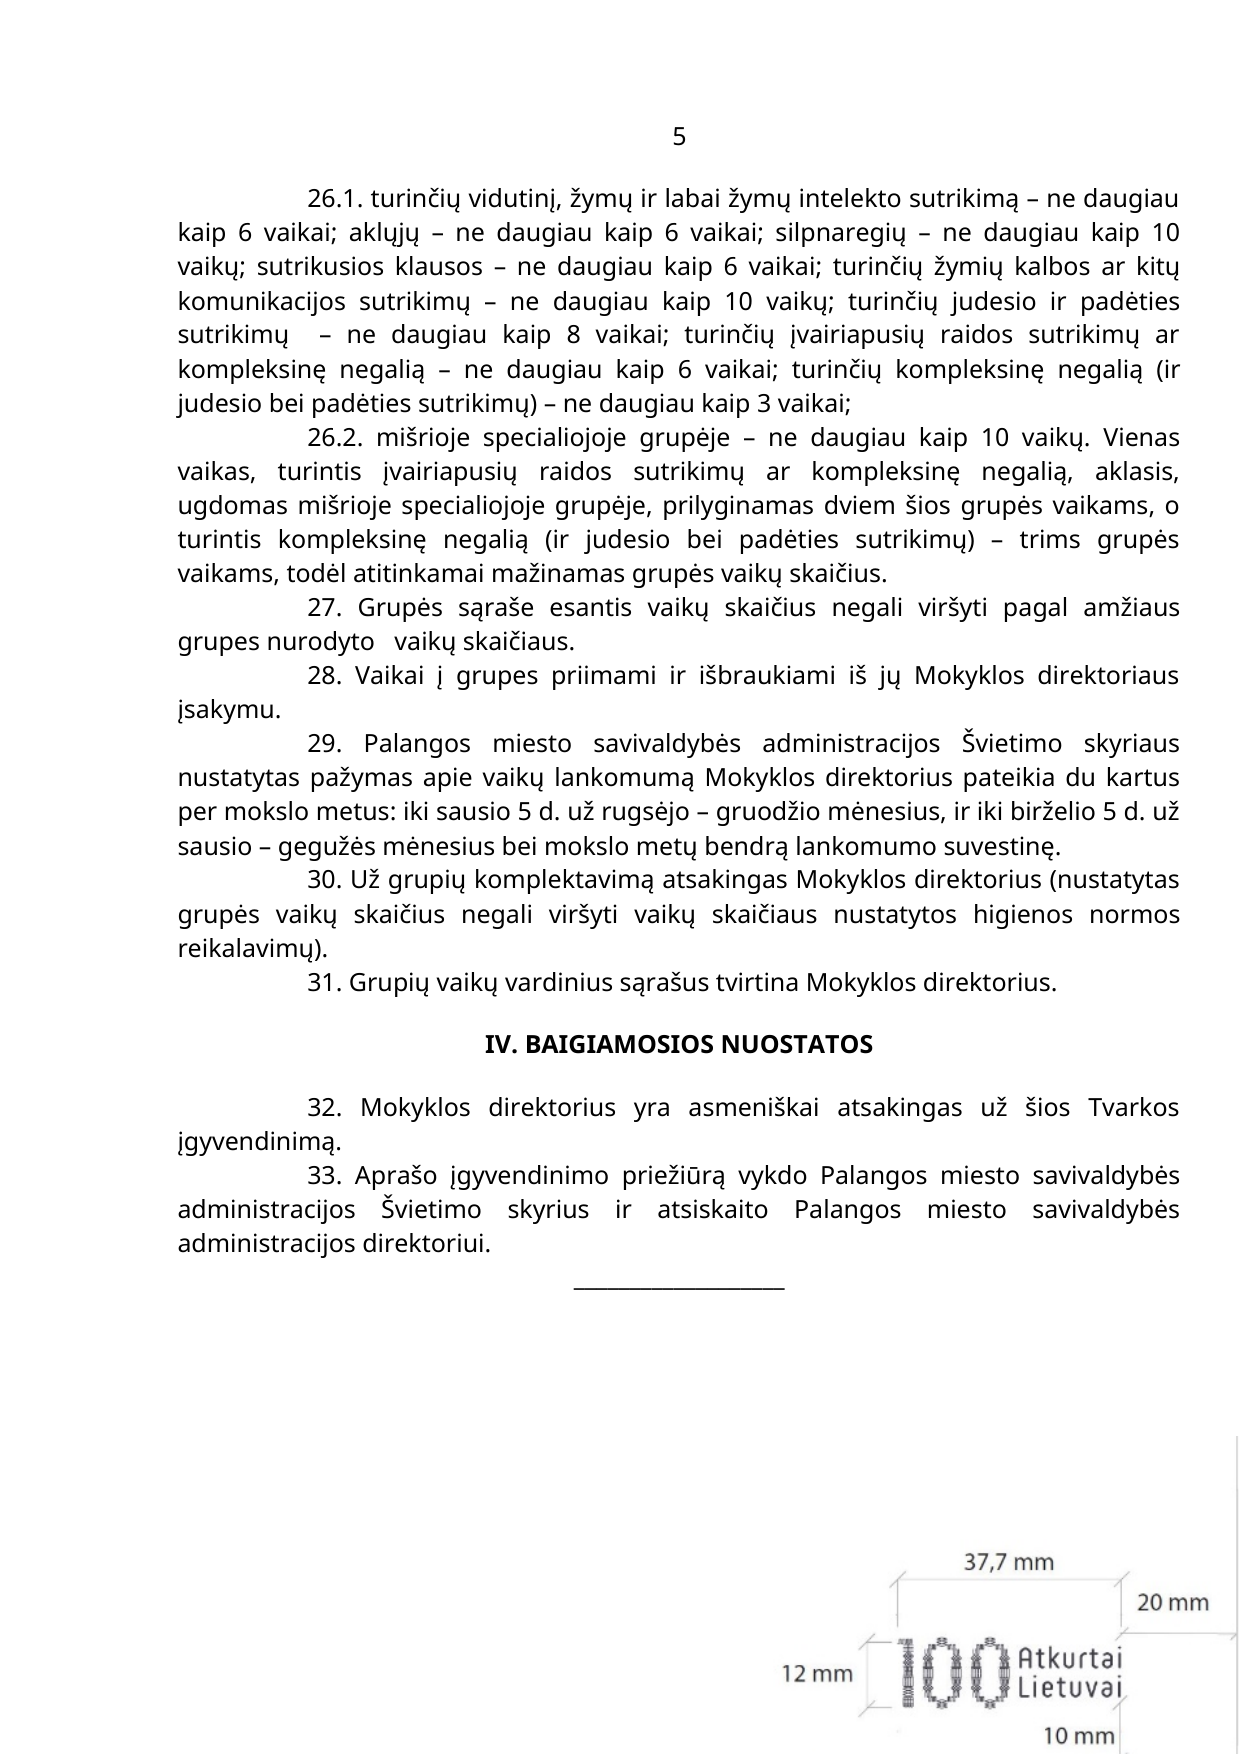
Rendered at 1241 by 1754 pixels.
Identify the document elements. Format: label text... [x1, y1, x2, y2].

text IV. BAIGIAMOSIOS NUOSTATOS [177, 1027, 1181, 1061]
text 33. Aprašo įgyvendinimo priežiūrą vykdo Palangos miesto savivaldybės administracijos Švietimo skyrius ir atsiskaito Palangos miesto savivaldybės administracijos direktoriui. [177, 1158, 1181, 1260]
text ___________________ [177, 1260, 1181, 1294]
text 32. Mokyklos direktorius yra asmeniškai atsakingas už šios Tvarkos įgyvendinimą. [177, 1090, 1181, 1158]
text 26.2. mišrioje specialiojoje grupėje – ne daugiau kaip 10 vaikų. Vienas vaikas, turintis įvairiapusių raidos sutrikimų ar kompleksinę negalią, aklasis, ugdomas mišrioje specialiojoje grupėje, prilyginamas dviem šios grupės vaikams, o turintis kompleksinę negalią (ir judesio bei padėties sutrikimų) – trims grupės vaikams, todėl atitinkamai mažinamas grupės vaikų skaičius. [177, 419, 1181, 590]
text 30. Už grupių komplektavimą atsakingas Mokyklos direktorius (nustatytas grupės vaikų skaičius negali viršyti vaikų skaičiaus nustatytos higienos normos reikalavimų). [177, 862, 1181, 964]
text 27. Grupės sąraše esantis vaikų skaičius negali viršyti pagal amžiaus grupes nurodyto vaikų skaičiaus. [177, 590, 1181, 658]
text 29. Palangos miesto savivaldybės administracijos Švietimo skyriaus nustatytas pažymas apie vaikų lankomumą Mokyklos direktorius pateikia du kartus per mokslo metus: iki sausio 5 d. už rugsėjo – gruodžio mėnesius, ir iki birželio 5 d. už sausio – gegužės mėnesius bei mokslo metų bendrą lankomumo suvestinę. [177, 726, 1181, 862]
text 31. Grupių vaikų vardinius sąrašus tvirtina Mokyklos direktorius. [177, 964, 1181, 998]
text 28. Vaikai į grupes priimami ir išbraukiami iš jų Mokyklos direktoriaus įsakymu. [177, 658, 1181, 726]
text 26.1. turinčių vidutinį, žymų ir labai žymų intelekto sutrikimą – ne daugiau kaip 6 vaikai; aklųjų – ne daugiau kaip 6 vaikai; silpnaregių – ne daugiau kaip 10 vaikų; sutrikusios klausos – ne daugiau kaip 6 vaikai; turinčių žymių kalbos ar kitų komunikacijos sutrikimų – ne daugiau kaip 10 vaikų; turinčių judesio ir padėties sutrikimų – ne daugiau kaip 8 vaikai; turinčių įvairiapusių raidos sutrikimų ar kompleksinę negalią – ne daugiau kaip 6 vaikai; turinčių kompleksinę negalią (ir judesio bei padėties sutrikimų) – ne daugiau kaip 3 vaikai; [177, 181, 1181, 419]
